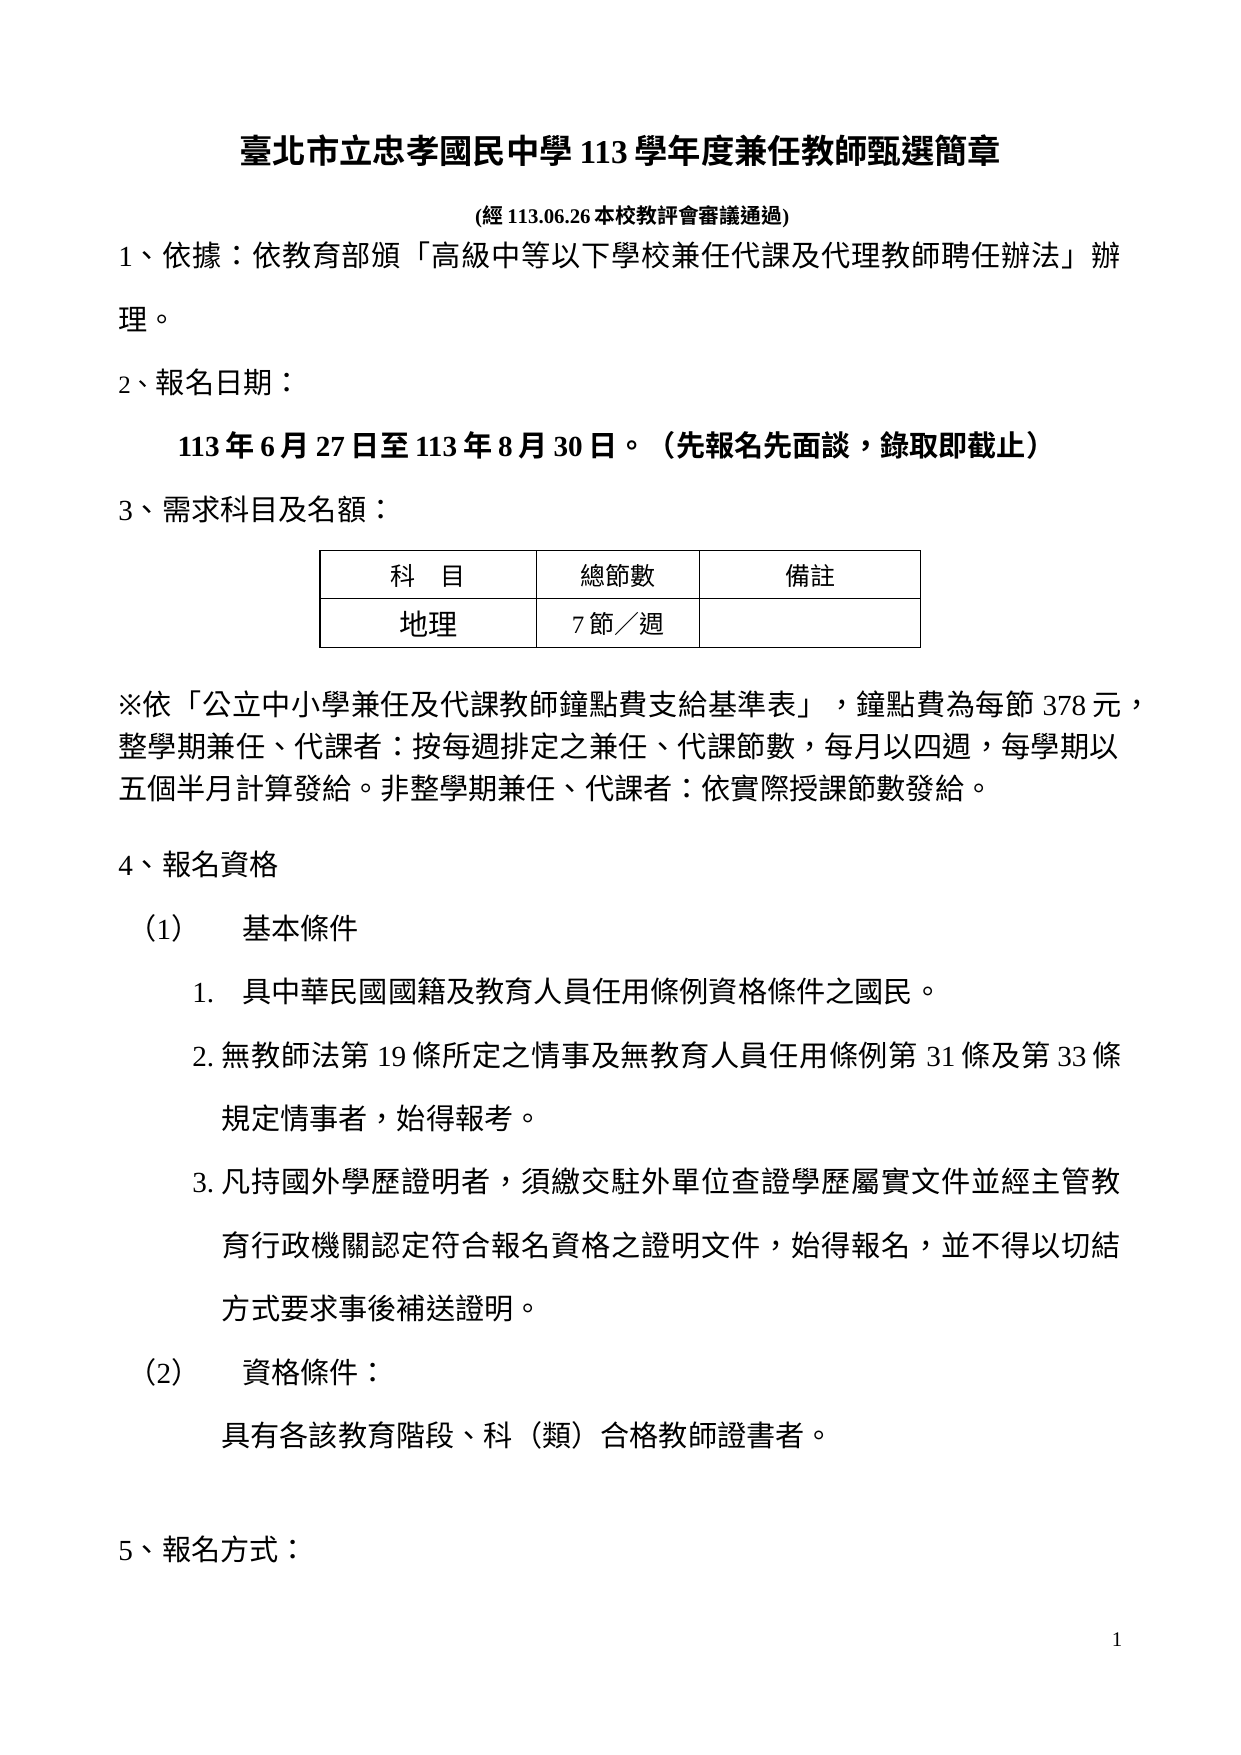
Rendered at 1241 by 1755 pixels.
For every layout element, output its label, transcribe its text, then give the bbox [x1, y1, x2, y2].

table_header 備註 [700, 551, 920, 598]
list 需求科目及名額： [118, 486, 1122, 529]
list 報名日期： [118, 359, 1122, 402]
list 無教師法第19條所定之情事及無教育人員任用條例第31條及第33條規定情事者，始得報考。 [192, 1032, 1122, 1138]
table_header 科 目 [321, 551, 536, 598]
text 113年6月27日至113年8月30日。（先報名先面談，錄取即截止） [177, 423, 1122, 465]
text 具有各該教育階段、科（類）合格教師證書者。 [192, 1413, 1122, 1455]
table_cell 7節／週 [537, 599, 699, 647]
text 臺北市立忠孝國民中學113學年度兼任教師甄選簡章 [118, 108, 1122, 170]
list 報名資格 [118, 842, 1122, 884]
text ※依「公立中小學兼任及代課教師鐘點費支給基準表」，鐘點費為每節378元，整學期兼任、代課者：按每週排定之兼任、代課節數，每月以四週，每學期以五個半月計算發給。非整學期兼任、代課者：依實際授課節數發給。 [118, 681, 1122, 808]
table_cell 地理 [321, 599, 536, 647]
list 報名方式： [118, 1526, 1122, 1569]
list 依據：依教育部頒「高級中等以下學校兼任代課及代理教師聘任辦法」辦理。 [118, 233, 1122, 338]
list 基本條件 [127, 905, 1122, 947]
list 具中華民國國籍及教育人員任用條例資格條件之國民。 [192, 969, 1122, 1011]
list 資格條件： [127, 1349, 1122, 1392]
table_header 總節數 [537, 551, 699, 598]
table_cell [700, 599, 920, 647]
text (經113.06.26本校教評會審議通過) [118, 170, 1122, 233]
list 凡持國外學歷證明者，須繳交駐外單位查證學歷屬實文件並經主管教育行政機關認定符合報名資格之證明文件，始得報名，並不得以切結方式要求事後補送證明。 [192, 1159, 1122, 1328]
